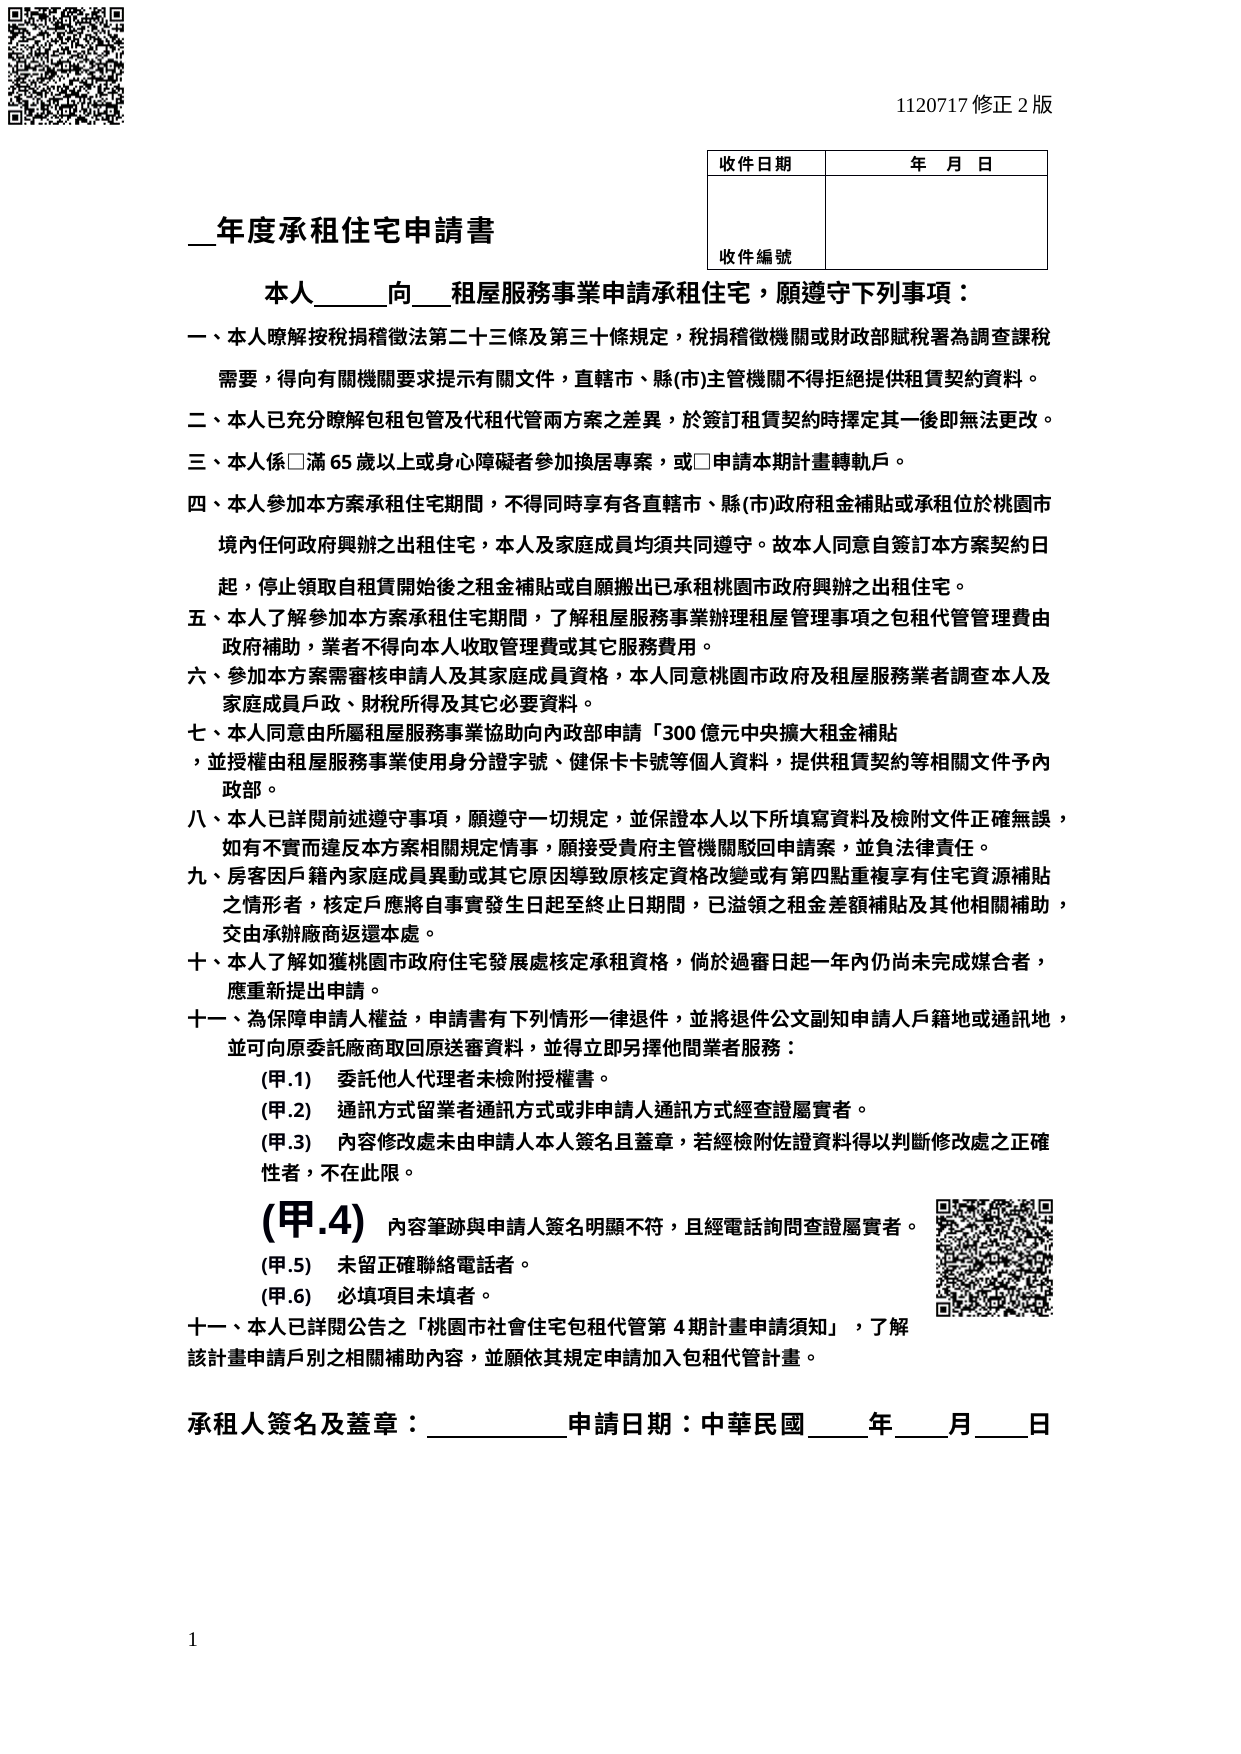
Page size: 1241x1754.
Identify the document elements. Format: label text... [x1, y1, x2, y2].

subtitle 未留正確聯絡電話者。 [261, 1247, 928, 1278]
text 十、本人了解如獲桃園市政府住宅發展處核定承租資格，倘於過審日起一年內仍尚未完成媒合者，應重新提出申請。 [187, 947, 1053, 1004]
subtitle 內容修改處未由申請人本人簽名且蓋章，若經檢附佐證資料得以判斷修改處之正確性者，不在此限。 [261, 1124, 1053, 1186]
subtitle 二、本人已充分瞭解包租包管及代租代管兩方案之差異，於簽訂租賃契約時擇定其一後即無法更改。 [187, 394, 1053, 436]
text 九、房客因戶籍內家庭成員異動或其它原因導致原核定資格改變或有第四點重複享有住宅資源補貼之情形者，核定戶應將自事實發生日起至終止日期間，已溢領之租金差額補貼及其他相關補助，交由承辦廠商返還本處。 [187, 861, 1053, 947]
table_header 年 月 日 [826, 151, 1047, 175]
table_header 收件日期 [708, 151, 825, 175]
subtitle 必填項目未填者。 [261, 1278, 928, 1309]
table_cell [826, 176, 1047, 268]
text 五、本人了解參加本方案承租住宅期間，了解租屋服務事業辦理租屋管理事項之包租代管管理費由政府補助，業者不得向本人收取管理費或其它服務費用。 [187, 603, 1053, 660]
text ，並授權由租屋服務事業使用身分證字號、健保卡卡號等個人資料，提供租賃契約等相關文件予內政部。 [187, 746, 1053, 803]
subtitle 本人 向 租屋服務事業申請承租住宅，願遵守下列事項： [187, 269, 1053, 311]
subtitle 委託他人代理者未檢附授權書。 [261, 1061, 1053, 1092]
subtitle 一、本人暸解按稅捐稽徵法第二十三條及第三十條規定，稅捐稽徵機關或財政部賦稅署為調查課稅需要，得向有關機關要求提示有關文件，直轄市、縣(市)主管機關不得拒絕提供租賃契約資料。 [187, 311, 1053, 394]
table_header 年度承租住宅申請書 [176, 150, 707, 268]
subtitle 三、本人係□滿65歲以上或身心障礙者參加換居專案，或□申請本期計畫轉軌戶。 [187, 436, 1053, 478]
text 十一、為保障申請人權益，申請書有下列情形一律退件，並將退件公文副知申請人戶籍地或通訊地，並可向原委託廠商取回原送審資料，並得立即另擇他間業者服務： [187, 1004, 1053, 1061]
subtitle 通訊方式留業者通訊方式或非申請人通訊方式經查證屬實者。 [261, 1092, 1053, 1124]
text 六、參加本方案需審核申請人及其家庭成員資格，本人同意桃園市政府及租屋服務業者調查本人及家庭成員戶政、財稅所得及其它必要資料。 [187, 660, 1053, 717]
subtitle 內容筆跡與申請人簽名明顯不符，且經電話詢問查證屬實者。 [261, 1186, 1053, 1247]
text 八、本人已詳閱前述遵守事項，願遵守一切規定，並保證本人以下所填寫資料及檢附文件正確無誤，如有不實而違反本方案相關規定情事，願接受貴府主管機關駁回申請案，並負法律責任。 [187, 803, 1053, 861]
picture [928, 1191, 1061, 1325]
subtitle 四、本人參加本方案承租住宅期間，不得同時享有各直轄市、縣(市)政府租金補貼或承租位於桃園市境內任何政府興辦之出租住宅，本人及家庭成員均須共同遵守。故本人同意自簽訂本方案契約日起，停止領取自租賃開始後之租金補貼或自願搬出已承租桃園市政府興辦之出租住宅。 [187, 478, 1053, 603]
subtitle 承租人簽名及蓋章： 申請日期：中華民國 年 月 日 [187, 1400, 1053, 1484]
text 七、本人同意由所屬租屋服務事業協助向內政部申請「300億元中央擴大租金補貼 [187, 717, 1053, 746]
table_cell 收件編號 [708, 176, 825, 268]
picture [0, 0, 132, 133]
subtitle 十一、本人已詳閱公告之「桃園市社會住宅包租代管第4期計畫申請須知」，了解該計畫申請戶別之相關補助內容，並願依其規定申請加入包租代管計畫。 [187, 1309, 1053, 1372]
